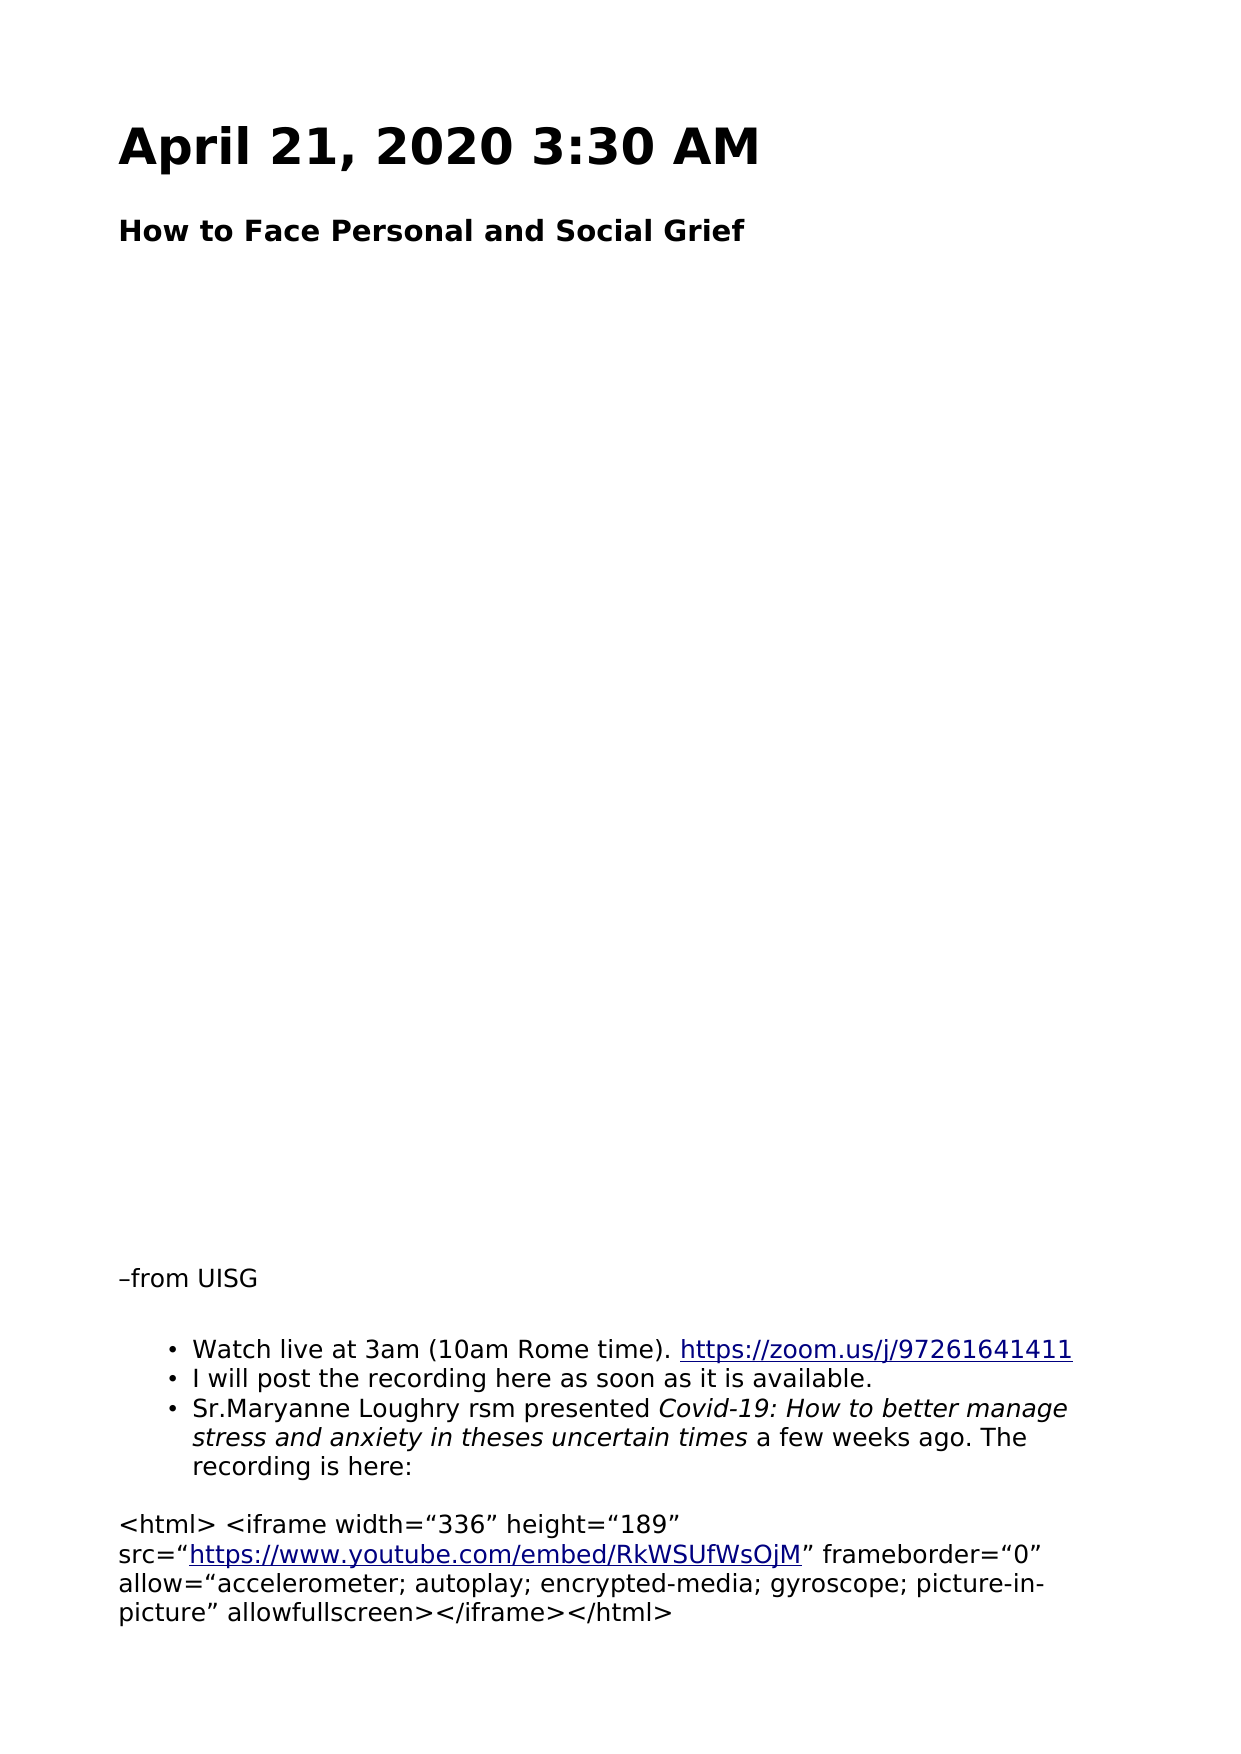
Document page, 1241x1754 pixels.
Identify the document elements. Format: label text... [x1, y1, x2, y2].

text –from UISG [118, 260, 1122, 1293]
text <html> <iframe width=“336” height=“189” src=“https://www.youtube.com/embed/RkWSUfWsOjM” frameborder=“0” allow=“accelerometer; autoplay; encrypted-media; gyroscope; picture-in-picture” allowfullscreen></iframe></html> [118, 1511, 1122, 1627]
subtitle How to Face Personal and Social Grief [118, 214, 1122, 248]
list Sr.Maryanne Loughry rsm presented Covid-19: How to better manage stress and anxiety in theses uncertain times a few weeks ago. The recording is here: [177, 1394, 1122, 1481]
list Watch live at 3am (10am Rome time). https://zoom.us/j/97261641411 [177, 1335, 1122, 1364]
subtitle April 21, 2020 3:30 AM [118, 118, 1122, 176]
list I will post the recording here as soon as it is available. [177, 1364, 1122, 1394]
